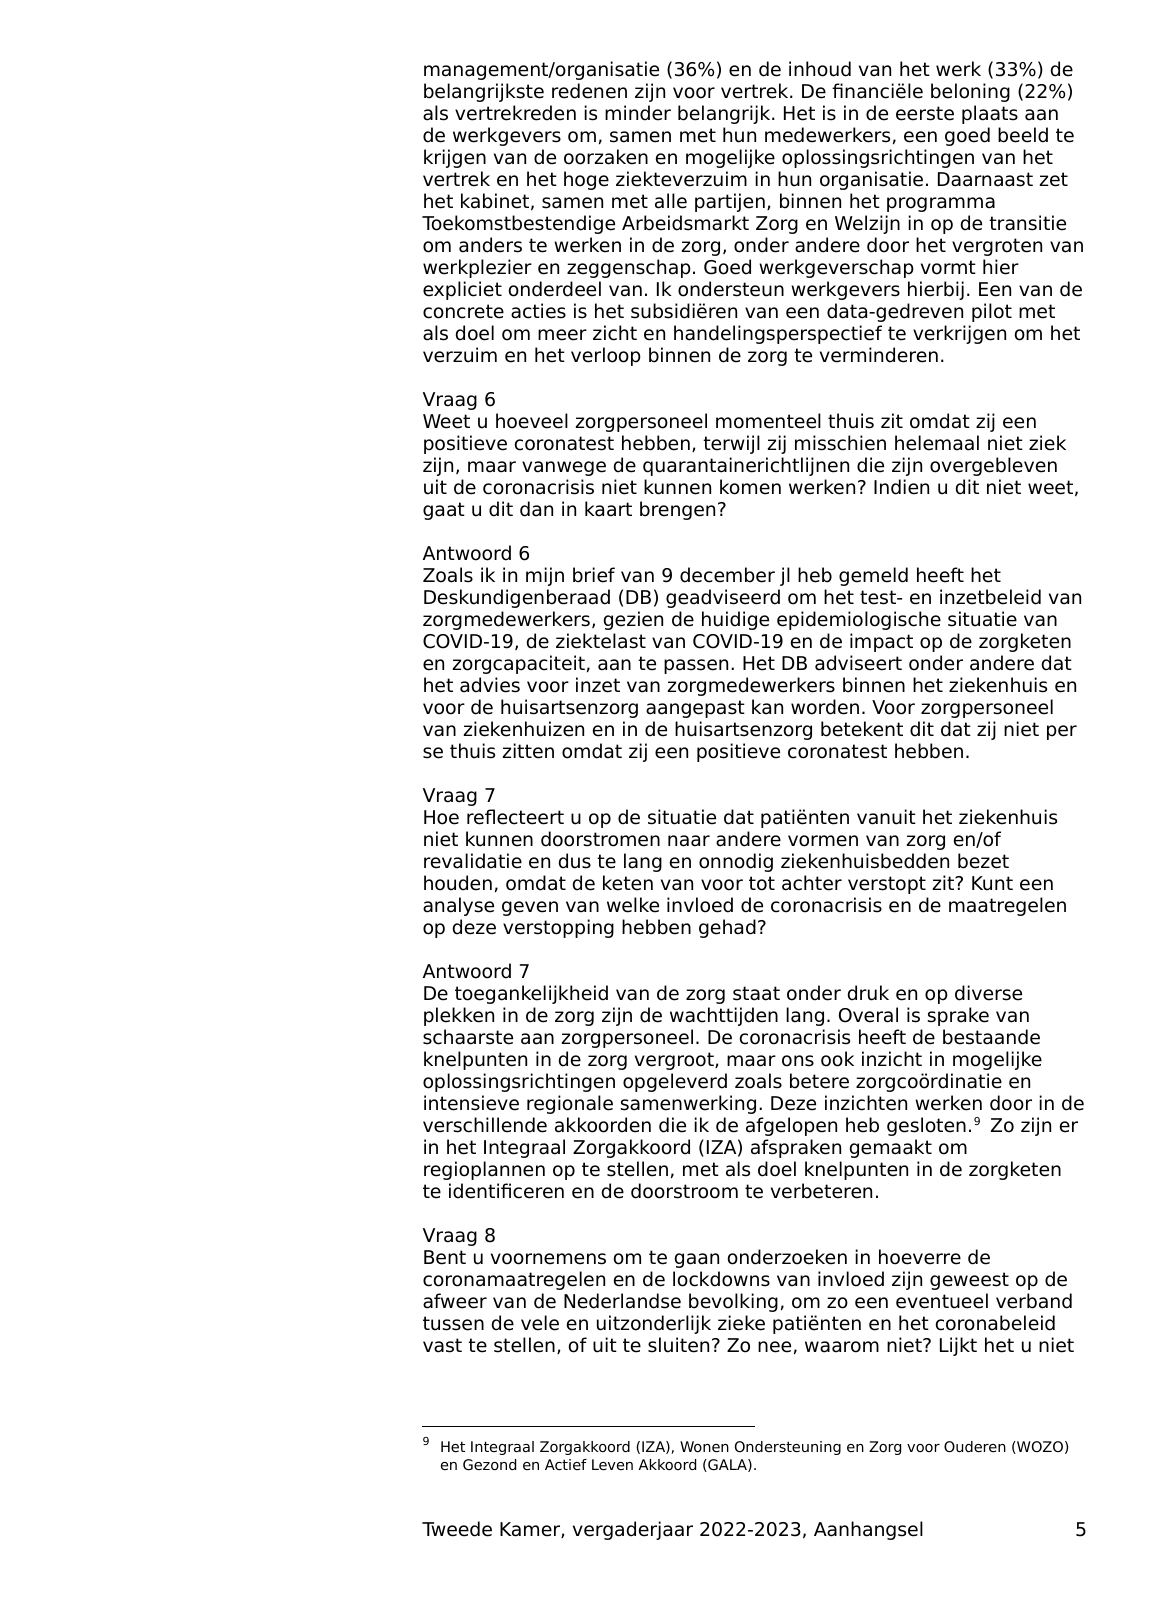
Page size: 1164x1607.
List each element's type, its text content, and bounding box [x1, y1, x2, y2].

text Bent u voornemens om te gaan onderzoeken in hoeverre de coronamaatregelen en de lockdowns van invloed zijn geweest op de afweer van de Nederlandse bevolking, om zo een eventueel verband tussen de vele en uitzonderlijk zieke patiënten en het coronabeleid vast te stellen, of uit te sluiten? Zo nee, waarom niet? Lijkt het u niet [422, 1247, 1087, 1357]
text Zoals ik in mijn brief van 9 december jl heb gemeld heeft het Deskundigenberaad (DB) geadviseerd om het test- en inzetbeleid van zorgmedewerkers, gezien de huidige epidemiologische situatie van COVID-19, de ziektelast van COVID-19 en de impact op de zorgketen en zorgcapaciteit, aan te passen. Het DB adviseert onder andere dat het advies voor inzet van zorgmedewerkers binnen het ziekenhuis en voor de huisartsenzorg aangepast kan worden. Voor zorgpersoneel van ziekenhuizen en in de huisartsenzorg betekent dit dat zij niet per se thuis zitten omdat zij een positieve coronatest hebben. [422, 565, 1087, 763]
text Hoe reflecteert u op de situatie dat patiënten vanuit het ziekenhuis niet kunnen doorstromen naar andere vormen van zorg en/of revalidatie en dus te lang en onnodig ziekenhuisbedden bezet houden, omdat de keten van voor tot achter verstopt zit? Kunt een analyse geven van welke invloed de coronacrisis en de maatregelen op deze verstopping hebben gehad? [422, 807, 1087, 939]
text Vraag 7 [422, 785, 1087, 807]
text management/organisatie (36%) en de inhoud van het werk (33%) de belangrijkste redenen zijn voor vertrek. De financiële beloning (22%) als vertrekreden is minder belangrijk. Het is in de eerste plaats aan de werkgevers om, samen met hun medewerkers, een goed beeld te krijgen van de oorzaken en mogelijke oplossingsrichtingen van het vertrek en het hoge ziekteverzuim in hun organisatie. Daarnaast zet het kabinet, samen met alle partijen, binnen het programma Toekomstbestendige Arbeidsmarkt Zorg en Welzijn in op de transitie om anders te werken in de zorg, onder andere door het vergroten van werkplezier en zeggenschap. Goed werkgeverschap vormt hier expliciet onderdeel van. Ik ondersteun werkgevers hierbij. Een van de concrete acties is het subsidiëren van een data-gedreven pilot met als doel om meer zicht en handelingsperspectief te verkrijgen om het verzuim en het verloop binnen de zorg te verminderen. [422, 59, 1087, 367]
text Antwoord 7 [422, 961, 1087, 983]
text Vraag 8 [422, 1225, 1087, 1247]
text Antwoord 6 [422, 543, 1087, 565]
text De toegankelijkheid van de zorg staat onder druk en op diverse plekken in de zorg zijn de wachttijden lang. Overal is sprake van schaarste aan zorgpersoneel. De coronacrisis heeft de bestaande knelpunten in de zorg vergroot, maar ons ook inzicht in mogelijke oplossingsrichtingen opgeleverd zoals betere zorgcoördinatie en intensieve regionale samenwerking. Deze inzichten werken door in de verschillende akkoorden die ik de afgelopen heb gesloten. Zo zijn er in het Integraal Zorgakkoord (IZA) afspraken gemaakt om regioplannen op te stellen, met als doel knelpunten in de zorgketen te identificeren en de doorstroom te verbeteren. [422, 983, 1087, 1203]
text Vraag 6 [422, 389, 1087, 411]
text Weet u hoeveel zorgpersoneel momenteel thuis zit omdat zij een positieve coronatest hebben, terwijl zij misschien helemaal niet ziek zijn, maar vanwege de quarantainerichtlijnen die zijn overgebleven uit de coronacrisis niet kunnen komen werken? Indien u dit niet weet, gaat u dit dan in kaart brengen? [422, 411, 1087, 521]
text Het Integraal Zorgakkoord (IZA), Wonen Ondersteuning en Zorg voor Ouderen (WOZO) en Gezond en Actief Leven Akkoord (GALA). [422, 1435, 1087, 1474]
